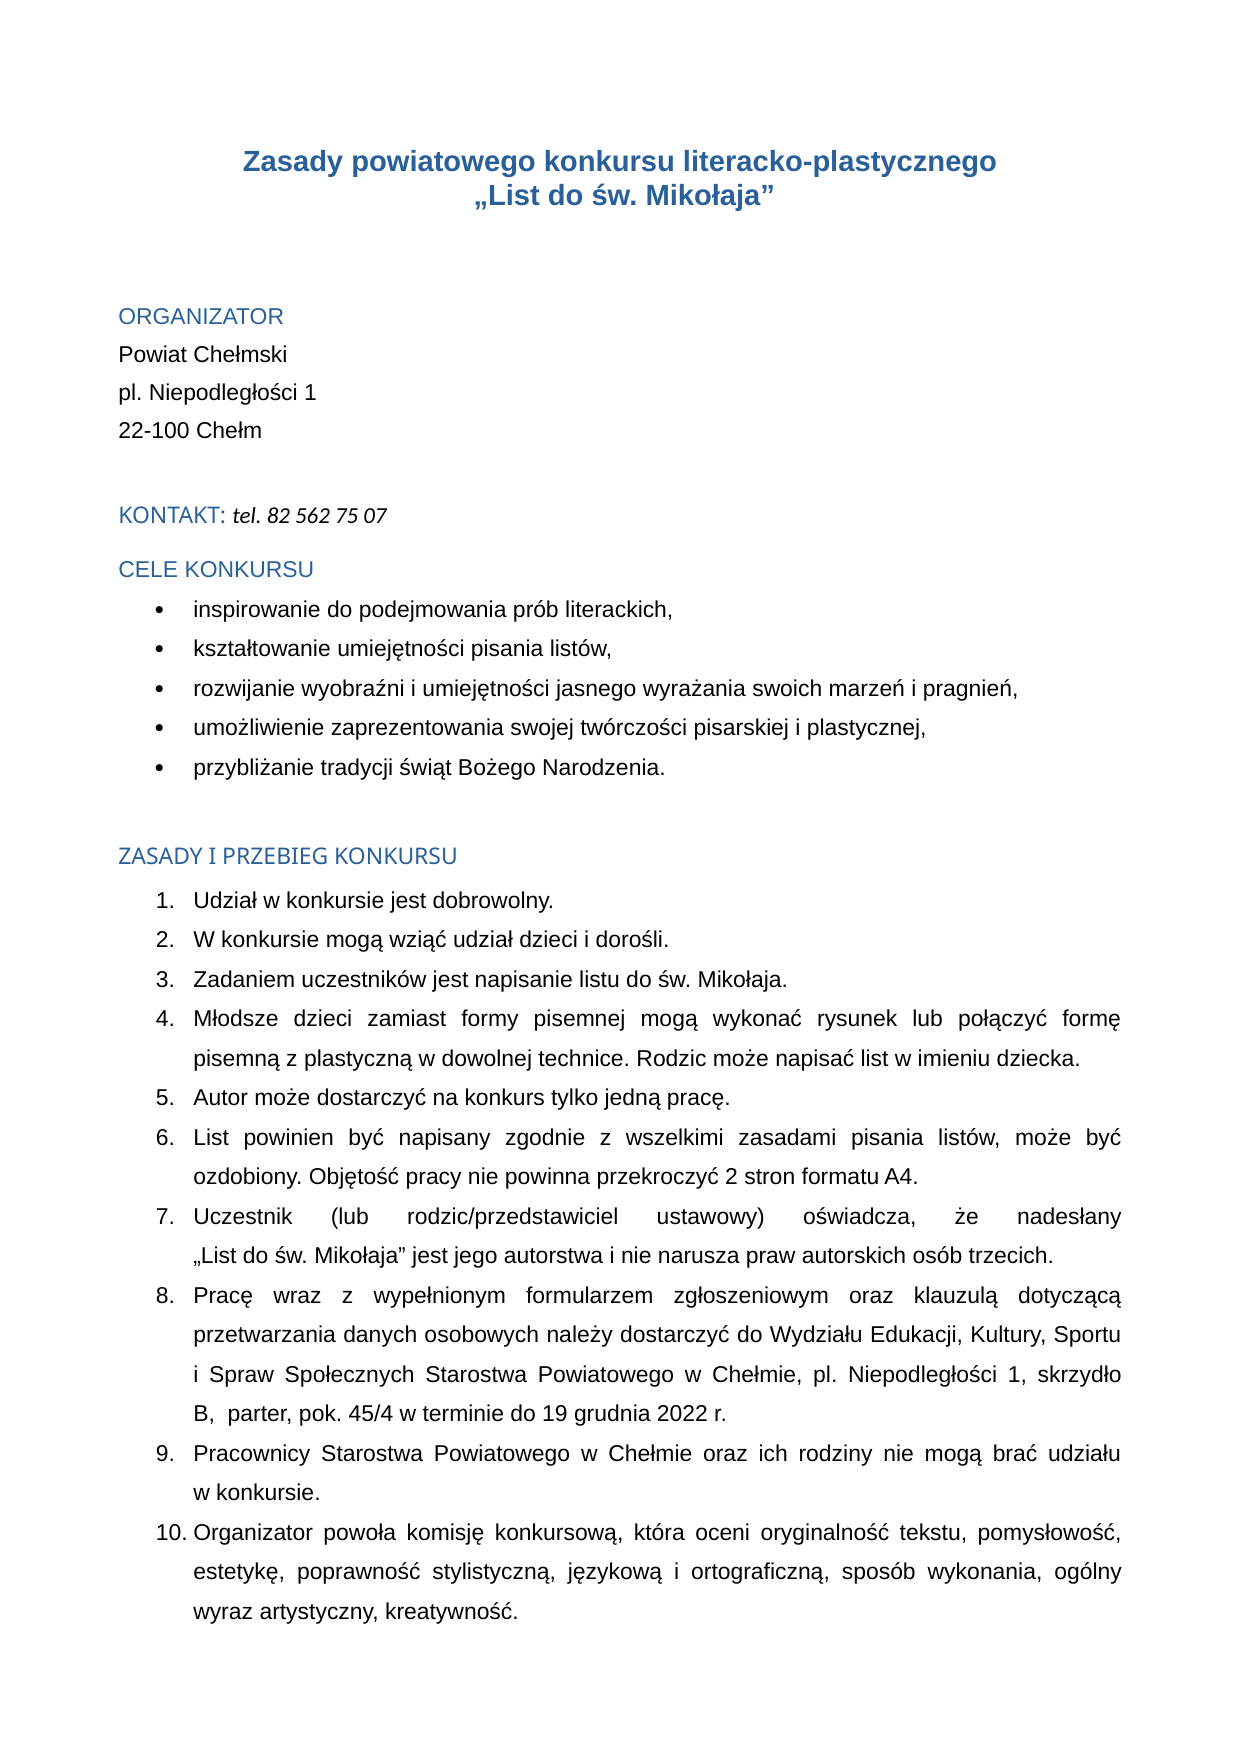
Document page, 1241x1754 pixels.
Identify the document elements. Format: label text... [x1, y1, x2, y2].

text „List do św. Mikołaja” [118, 178, 1122, 212]
list Autor może dostarczyć na konkurs tylko jedną pracę. [156, 1084, 1122, 1111]
text Zasady powiatowego konkursu literacko-plastycznego [118, 144, 1122, 178]
text pl. Niepodległości 1 [118, 379, 1122, 406]
list Młodsze dzieci zamiast formy pisemnej mogą wykonać rysunek lub połączyć formę pisemną z plastyczną w dowolnej technice. Rodzic może napisać list w imieniu dziecka. [156, 1005, 1122, 1071]
text Powiat Chełmski [118, 341, 1122, 367]
text KONTAKT: tel. 82 562 75 07 [118, 499, 1122, 530]
list W konkursie mogą wziąć udział dzieci i dorośli. [156, 926, 1122, 953]
list Udział w konkursie jest dobrowolny. [156, 887, 1122, 913]
text ORGANIZATOR [118, 303, 1122, 329]
list kształtowanie umiejętności pisania listów, [156, 635, 1122, 662]
list Zadaniem uczestników jest napisanie listu do św. Mikołaja. [156, 966, 1122, 992]
list rozwijanie wyobraźni i umiejętności jasnego wyrażania swoich marzeń i pragnień, [156, 675, 1122, 701]
list Pracownicy Starostwa Powiatowego w Chełmie oraz ich rodziny nie mogą brać udziału w konkursie. [156, 1440, 1122, 1506]
list List powinien być napisany zgodnie z wszelkimi zasadami pisania listów, może być ozdobiony. Objętość pracy nie powinna przekroczyć 2 stron formatu A4. [156, 1124, 1122, 1190]
list Pracę wraz z wypełnionym formularzem zgłoszeniowym oraz klauzulą dotyczącą przetwarzania danych osobowych należy dostarczyć do Wydziału Edukacji, Kultury, Sportu i Spraw Społecznych Starostwa Powiatowego w Chełmie, pl. Niepodległości 1, skrzydło B, parter, pok. 45/4 w terminie do 19 grudnia 2022 r. [156, 1282, 1122, 1427]
text ZASADY I PRZEBIEG KONKURSU [118, 840, 1122, 871]
text 22-100 Chełm [118, 417, 1122, 444]
list inspirowanie do podejmowania prób literackich, [156, 596, 1122, 622]
list przybliżanie tradycji świąt Bożego Narodzenia. [156, 754, 1122, 780]
list Organizator powoła komisję konkursową, która oceni oryginalność tekstu, pomysłowość, estetykę, poprawność stylistyczną, językową i ortograficzną, sposób wykonania, ogólny wyraz artystyczny, kreatywność. [156, 1519, 1122, 1624]
list umożliwienie zaprezentowania swojej twórczości pisarskiej i plastycznej, [156, 714, 1122, 741]
list Uczestnik (lub rodzic/przedstawiciel ustawowy) oświadcza, że nadesłany „List do św. Mikołaja” jest jego autorstwa i nie narusza praw autorskich osób trzecich. [156, 1203, 1122, 1269]
text CELE KONKURSU [118, 556, 1122, 583]
